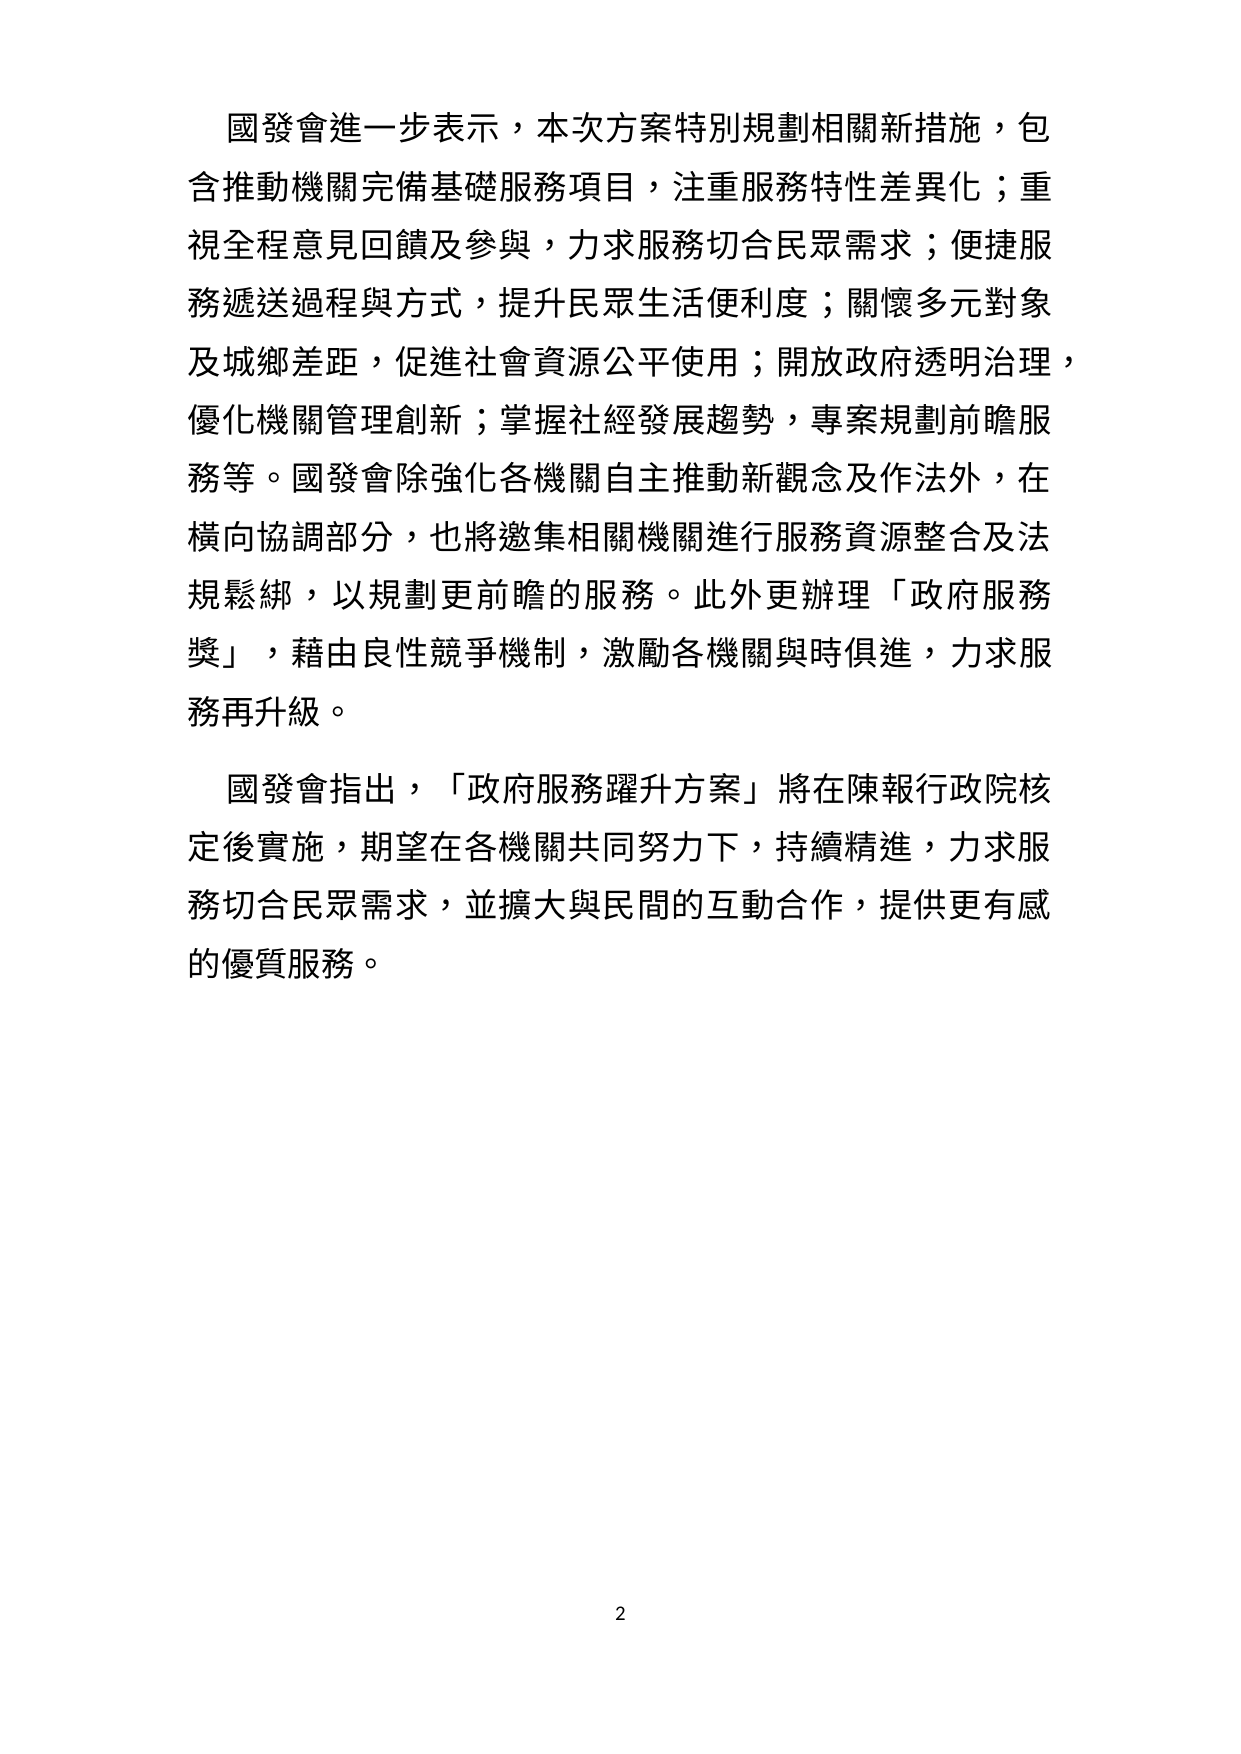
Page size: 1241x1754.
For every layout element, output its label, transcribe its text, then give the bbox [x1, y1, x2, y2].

text 國發會指出，「政府服務躍升方案」將在陳報行政院核定後實施，期望在各機關共同努力下，持續精進，力求服務切合民眾需求，並擴大與民間的互動合作，提供更有感的優質服務。 [187, 754, 1053, 988]
text 國發會進一步表示，本次方案特別規劃相關新措施，包含推動機關完備基礎服務項目，注重服務特性差異化；重視全程意見回饋及參與，力求服務切合民眾需求；便捷服務遞送過程與方式，提升民眾生活便利度；關懷多元對象及城鄉差距，促進社會資源公平使用；開放政府透明治理，優化機關管理創新；掌握社經發展趨勢，專案規劃前瞻服務等。國發會除強化各機關自主推動新觀念及作法外，在橫向協調部分，也將邀集相關機關進行服務資源整合及法規鬆綁，以規劃更前瞻的服務。此外更辦理「政府服務獎」，藉由良性競爭機制，激勵各機關與時俱進，力求服務再升級。 [187, 94, 1053, 736]
